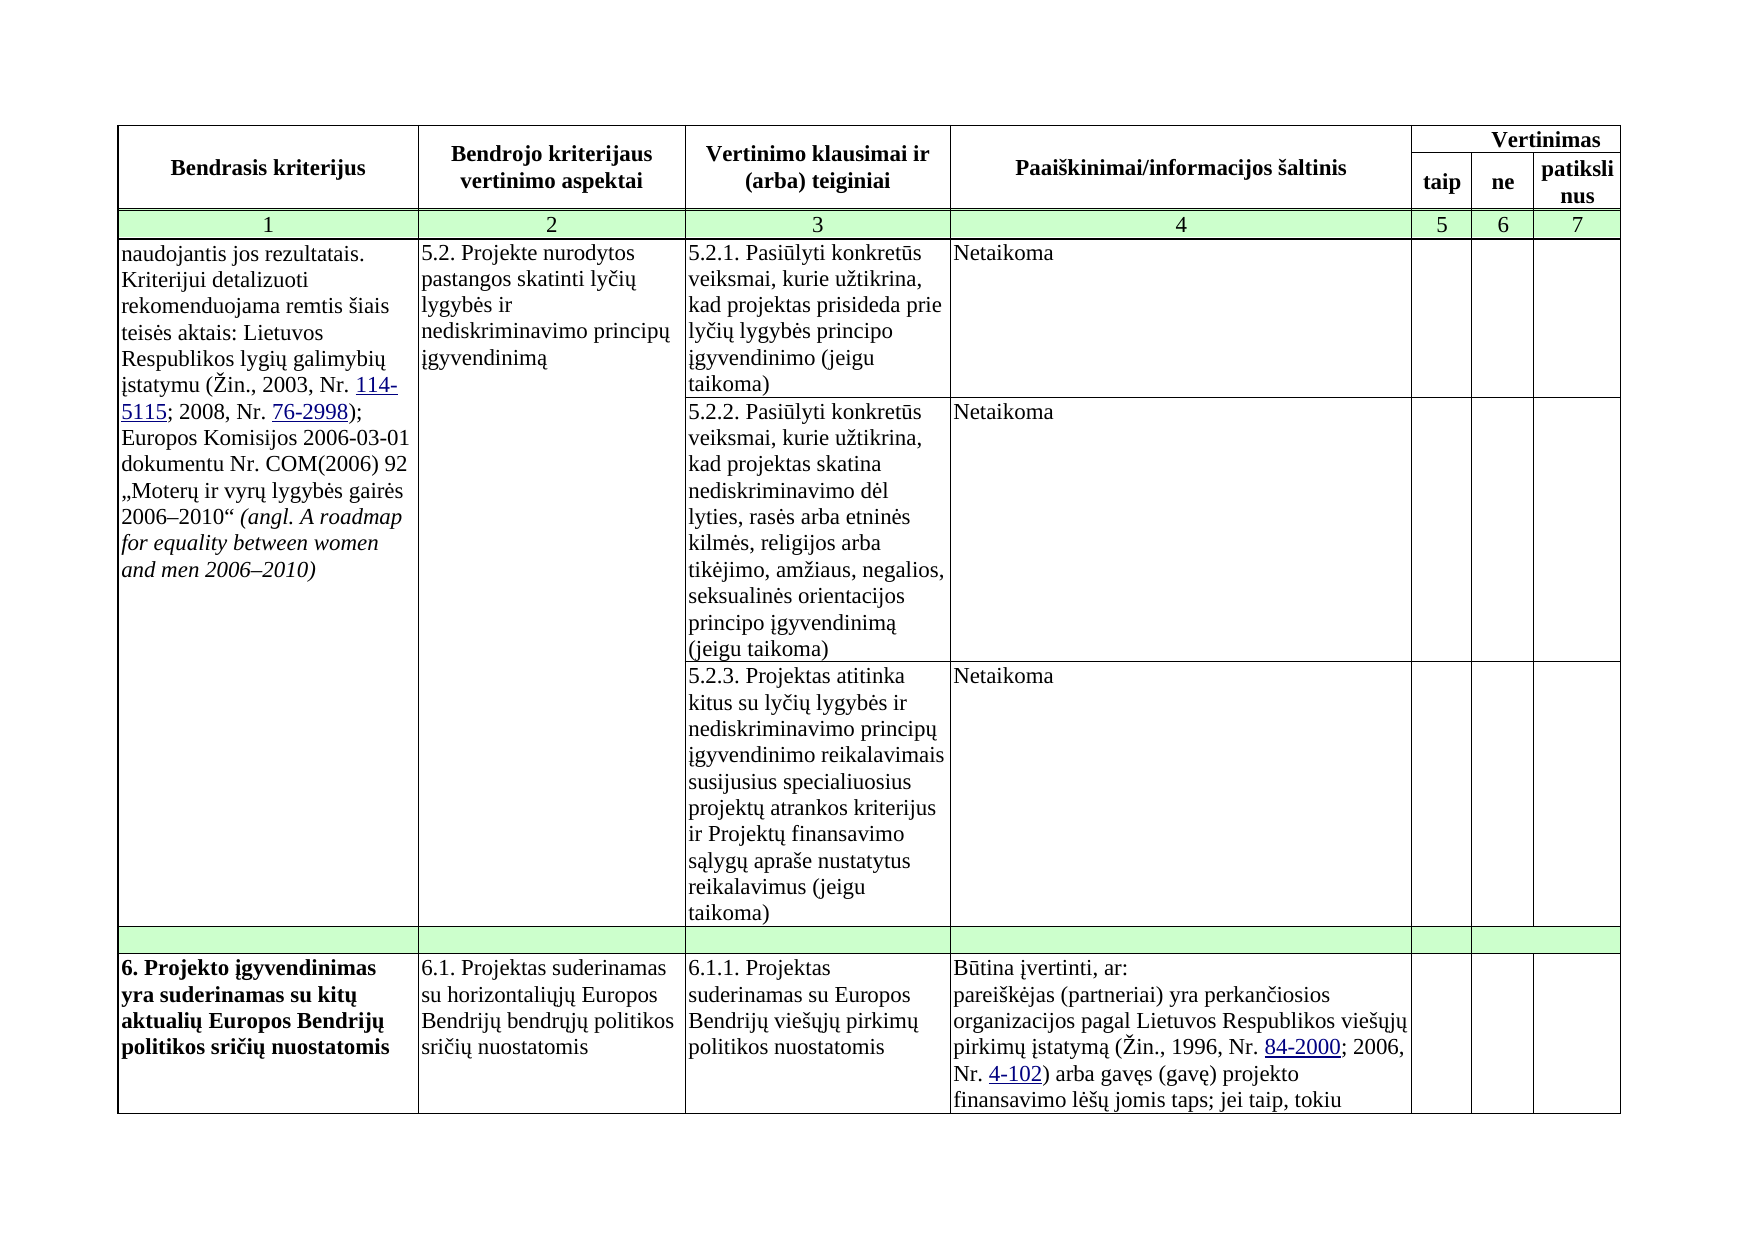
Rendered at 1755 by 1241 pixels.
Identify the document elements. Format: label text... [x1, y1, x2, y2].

table_cell [1412, 240, 1471, 397]
table_cell 5.2.2. Pasiūlyti konkretūs veiksmai, kurie užtikrina, kad projektas skatina nediskriminavimo dėl lyties, rasės arba etninės kilmės, religijos arba tikėjimo, amžiaus, negalios, seksualinės orientacijos principo įgyvendinimą (jeigu taikoma) [686, 398, 950, 661]
table_cell 6.1. Projektas suderinamas su horizontaliųjų Europos Bendrijų bendrųjų politikos sričių nuostatomis [419, 954, 685, 1112]
table_cell 5.2.3. Projektas atitinka kitus su lyčių lygybės ir nediskriminavimo principų įgyvendinimo reikalavimais susijusius specialiuosius projektų atrankos kriterijus ir Projektų finansavimo sąlygų apraše nustatytus reikalavimus (jeigu taikoma) [686, 662, 950, 926]
table_cell taip [1412, 153, 1471, 208]
table_cell [1412, 662, 1471, 926]
table_cell 6. Projekto įgyvendinimas yra suderinamas su kitų aktualių Europos Bendrijų politikos sričių nuostatomis [119, 954, 418, 1112]
table_cell Netaikoma [951, 398, 1411, 661]
table_cell patikslinus [1534, 153, 1620, 208]
table_cell [1534, 240, 1620, 397]
table_header Bendrojo kriterijaus vertinimo aspektai [419, 126, 685, 208]
table_cell Būtina įvertinti, ar: pareiškėjas (partneriai) yra perkančiosios organizacijos pagal Lietuvos Respublikos viešųjų pirkimų įstatymą (Žin., 1996, Nr. 84-2000; 2006, Nr. 4-102) arba gavęs (gavę) projekto finansavimo lėšų jomis taps; jei taip, tokiu [951, 954, 1411, 1112]
table_cell [1412, 927, 1471, 953]
table_cell [1534, 954, 1620, 1112]
table_cell 6 [1472, 211, 1533, 237]
table_cell [1472, 954, 1533, 1112]
table_cell [1472, 240, 1533, 397]
table_header Vertinimo klausimai ir (arba) teiginiai [686, 126, 950, 208]
table_cell 3 [686, 211, 950, 237]
table_cell 7 [1534, 211, 1620, 237]
table_cell Netaikoma [951, 240, 1411, 397]
table_cell [119, 927, 418, 953]
table_cell 1 [119, 211, 418, 237]
table_cell naudojantis jos rezultatais. Kriterijui detalizuoti rekomenduojama remtis šiais teisės aktais: Lietuvos Respublikos lygių galimybių įstatymu (Žin., 2003, Nr. 114-5115; 2008, Nr. 76-2998); Europos Komisijos 2006-03-01 dokumentu Nr. COM(2006) 92 „Moterų ir vyrų lygybės gairės 2006–2010“ (angl. A roadmap for equality between women and men 2006–2010) [119, 240, 418, 926]
table_cell ne [1472, 153, 1533, 208]
table_cell [686, 927, 950, 953]
table_cell 5.2. Projekte nurodytos pastangos skatinti lyčių lygybės ir nediskriminavimo principų įgyvendinimą [419, 240, 685, 926]
table_cell 6.1.1. Projektas suderinamas su Europos Bendrijų viešųjų pirkimų politikos nuostatomis [686, 954, 950, 1112]
table_cell [1412, 398, 1471, 661]
table_header Bendrasis kriterijus [119, 126, 418, 208]
table_cell 5 [1412, 211, 1471, 237]
table_cell 5.2.1. Pasiūlyti konkretūs veiksmai, kurie užtikrina, kad projektas prisideda prie lyčių lygybės principo įgyvendinimo (jeigu taikoma) [686, 240, 950, 397]
table_cell [1534, 662, 1620, 926]
table_header Paaiškinimai/informacijos šaltinis [951, 126, 1411, 208]
table_cell [1472, 927, 1620, 953]
table_cell [1472, 398, 1533, 661]
table_cell [1412, 954, 1471, 1112]
table_header Vertinimas [1412, 126, 1620, 152]
table_cell [419, 927, 685, 953]
table_cell 2 [419, 211, 685, 237]
table_cell [951, 927, 1411, 953]
table_cell [1534, 398, 1620, 661]
table_cell [1472, 662, 1533, 926]
table_cell 4 [951, 211, 1411, 237]
table_cell Netaikoma [951, 662, 1411, 926]
